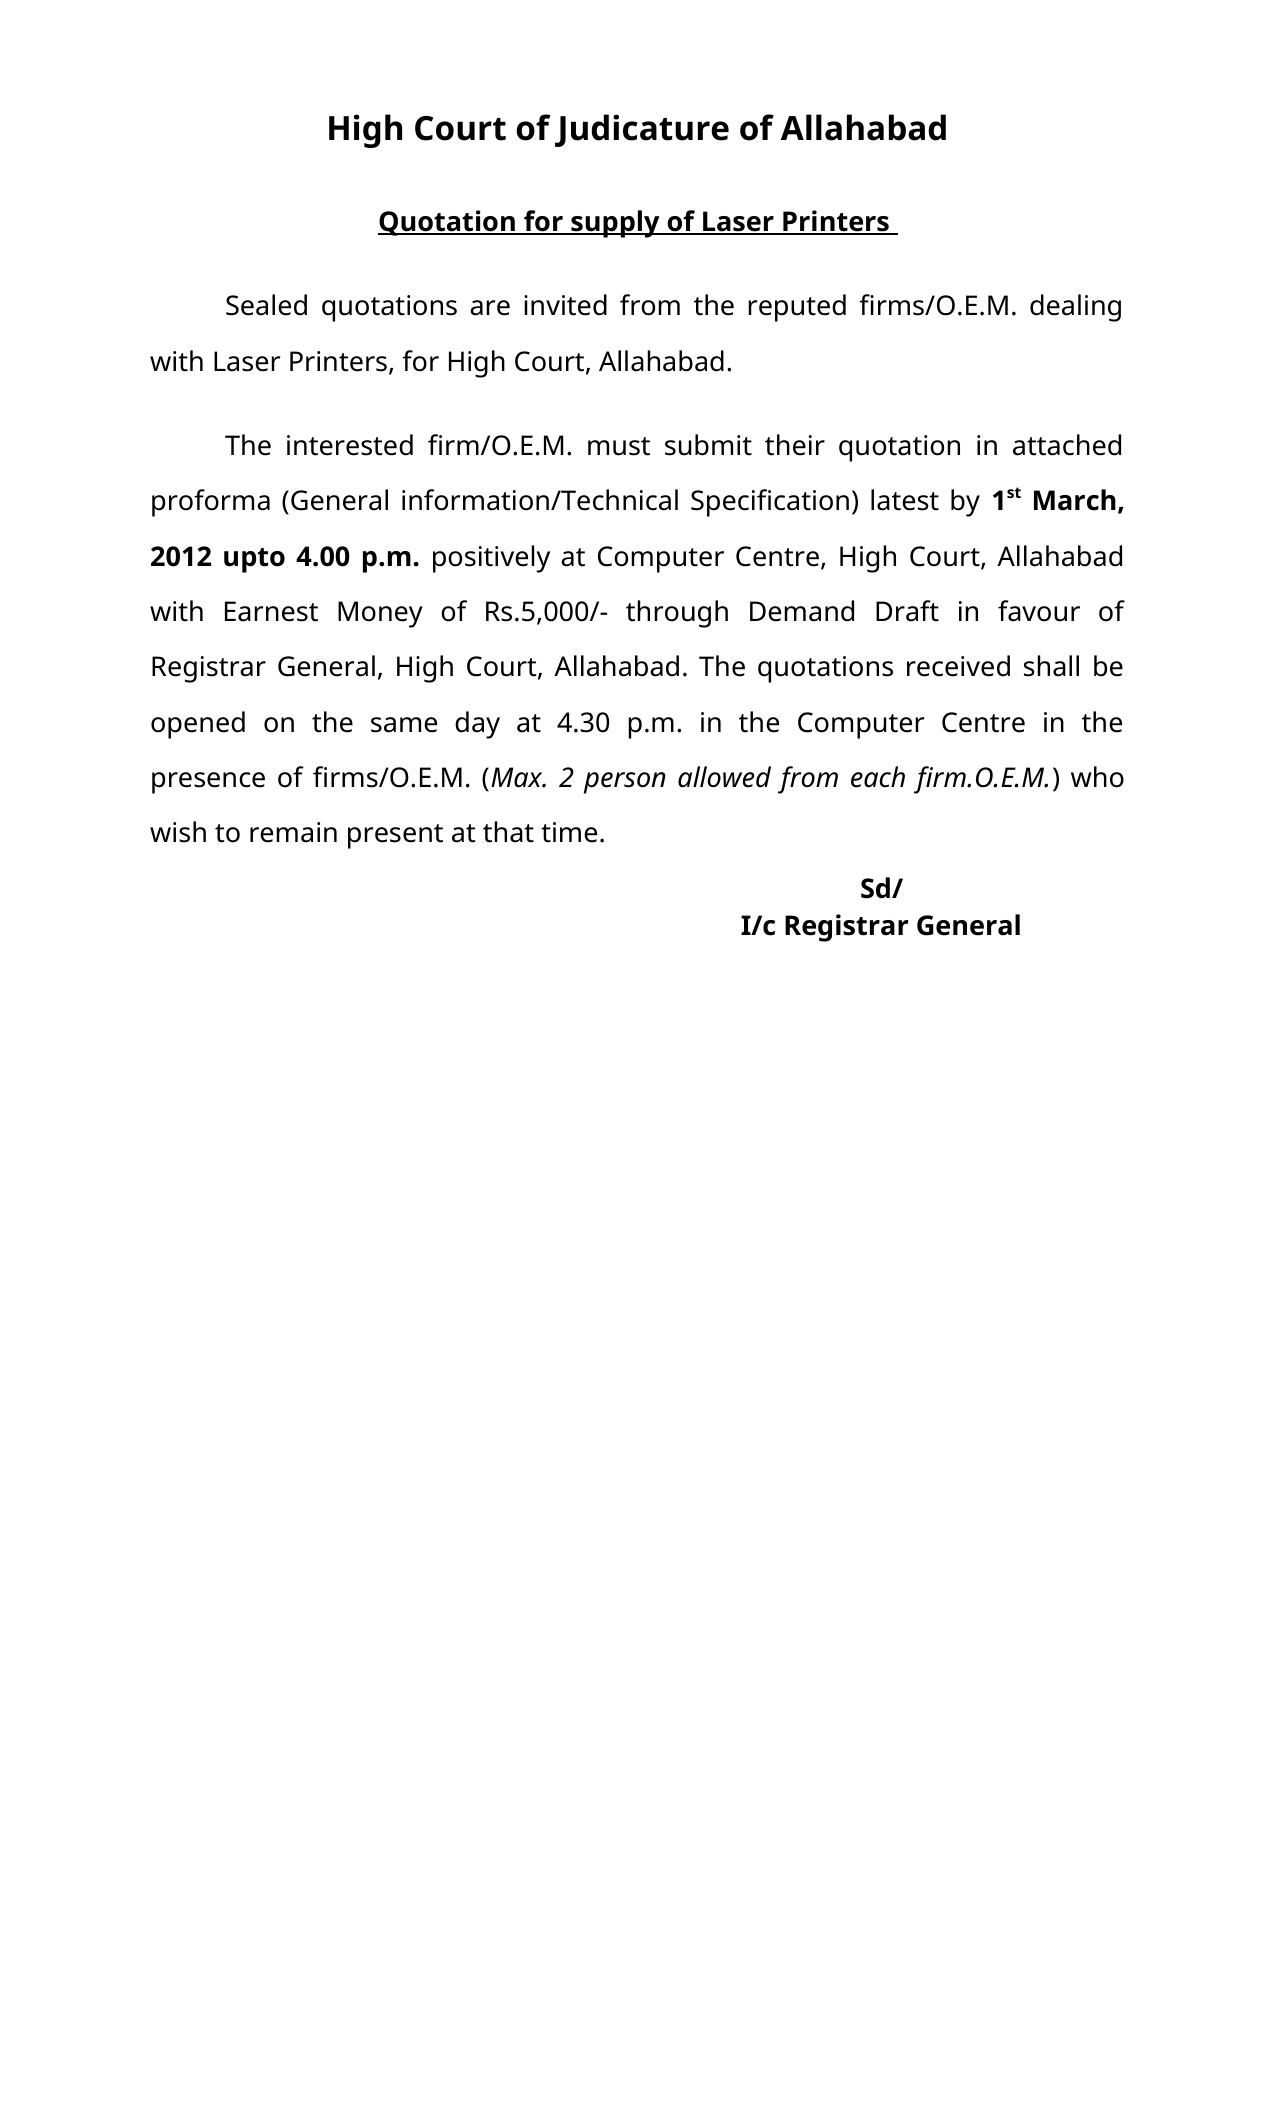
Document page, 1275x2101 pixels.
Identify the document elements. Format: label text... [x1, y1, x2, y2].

text High Court of Judicature of Allahabad [150, 105, 1125, 150]
text I/c Registrar General [637, 906, 1125, 943]
text Quotation for supply of Laser Printers [150, 202, 1125, 239]
text Sealed quotations are invited from the reputed firms/O.E.M. dealing with Laser Printers, for High Court, Allahabad. [150, 287, 1125, 379]
text Sd/ [637, 869, 1125, 906]
text The interested firm/O.E.M. must submit their quotation in attached proforma (General information/Technical Specification) latest by 1st March, 2012 upto 4.00 p.m. positively at Computer Centre, High Court, Allahabad with Earnest Money of Rs.5,000/- through Demand Draft in favour of Registrar General, High Court, Allahabad. The quotations received shall be opened on the same day at 4.30 p.m. in the Computer Centre in the presence of firms/O.E.M. (Max. 2 person allowed from each firm.O.E.M.) who wish to remain present at that time. [150, 427, 1125, 851]
